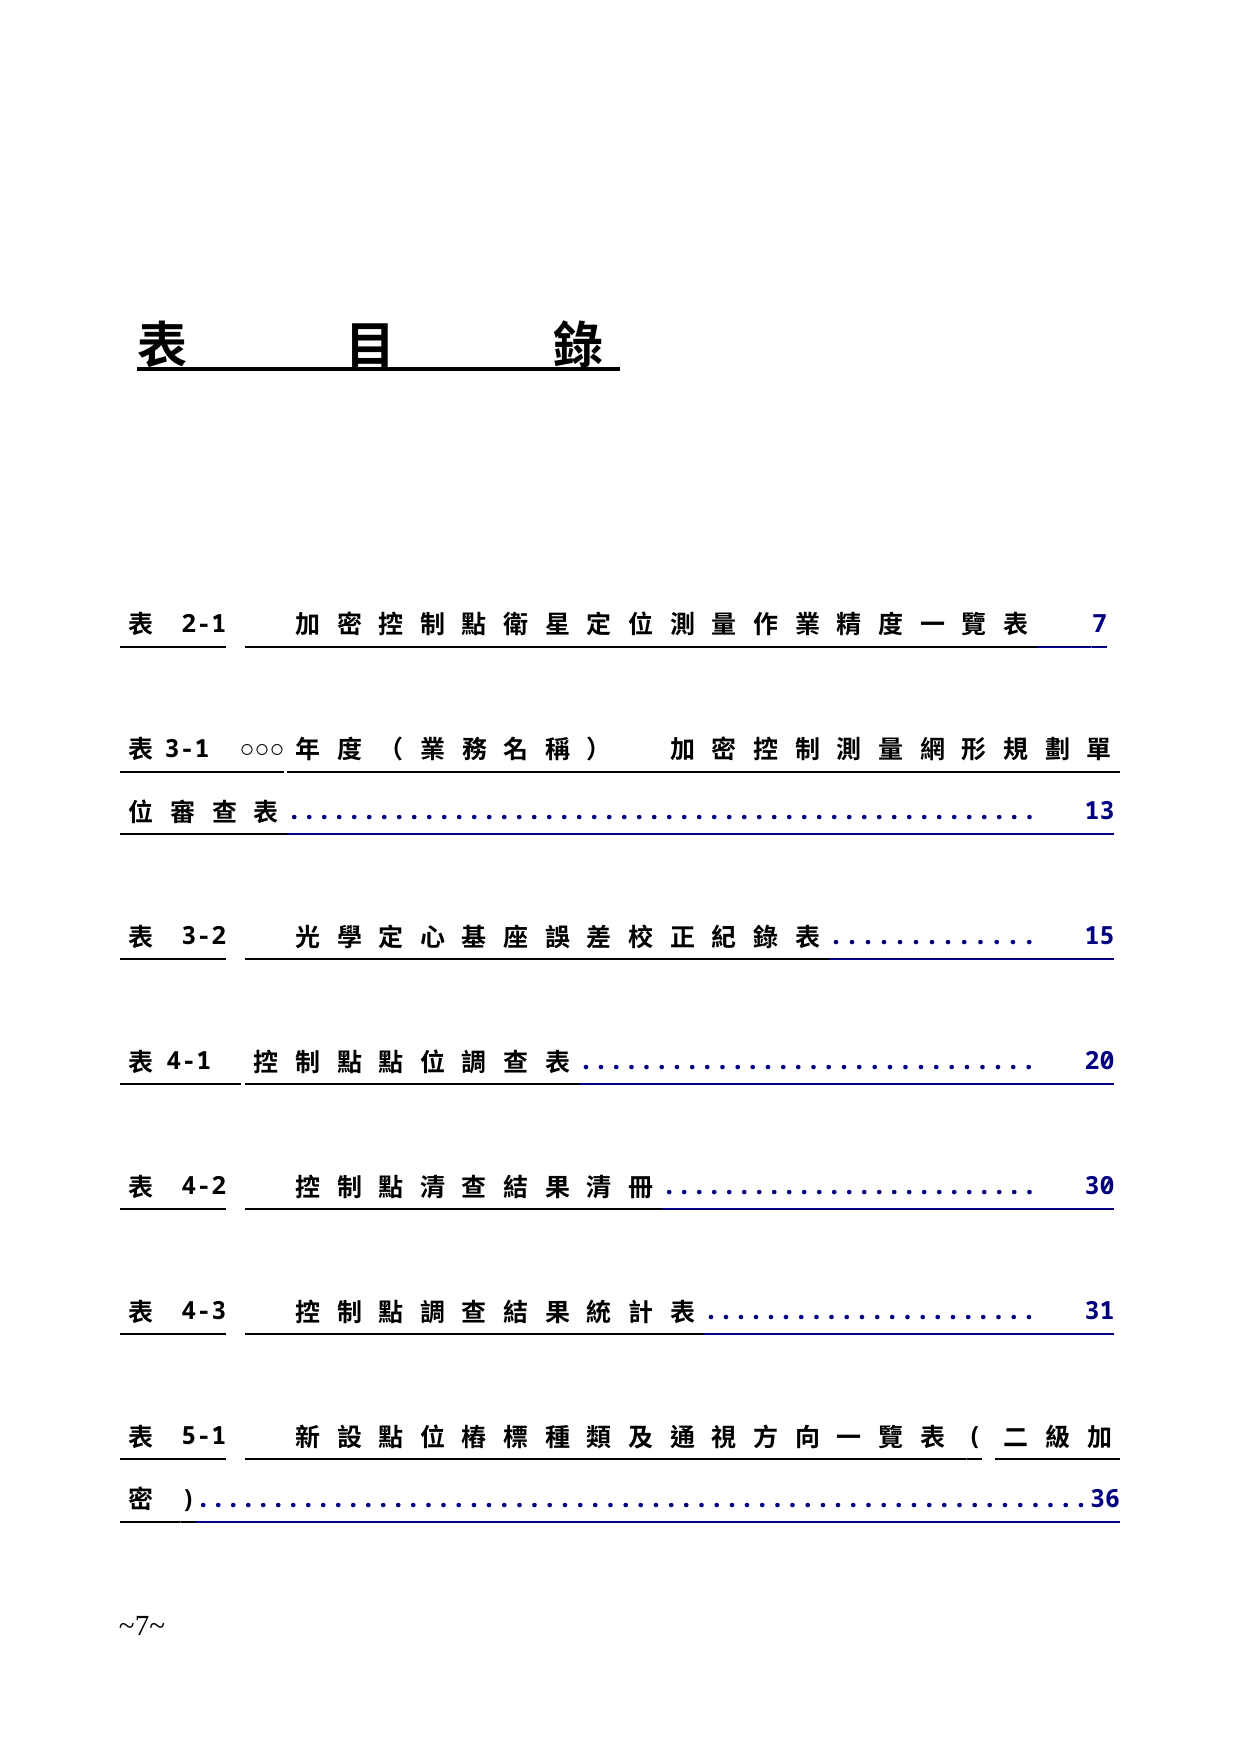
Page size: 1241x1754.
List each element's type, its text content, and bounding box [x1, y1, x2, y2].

text 表3-1 ○○○年度（業務名稱） 加密控制測量網形規劃單位審查表 13 [120, 706, 1120, 831]
text 表4-2 控制點清查結果清冊 30 [120, 1143, 1120, 1206]
text 表3-2 光學定心基座誤差校正紀錄表 15 [120, 893, 1120, 956]
text 表4-1 控制點點位調查表 20 [120, 1018, 1120, 1081]
text 表5-1 新設點位樁標種類及通視方向一覽表(二級加密) 36 [120, 1393, 1120, 1518]
text 表 目 錄 [120, 268, 1120, 393]
text 表4-3 控制點調查結果統計表 31 [120, 1268, 1120, 1331]
text 表2-1 加密控制點衛星定位測量作業精度一覽表 7 [120, 581, 1120, 643]
